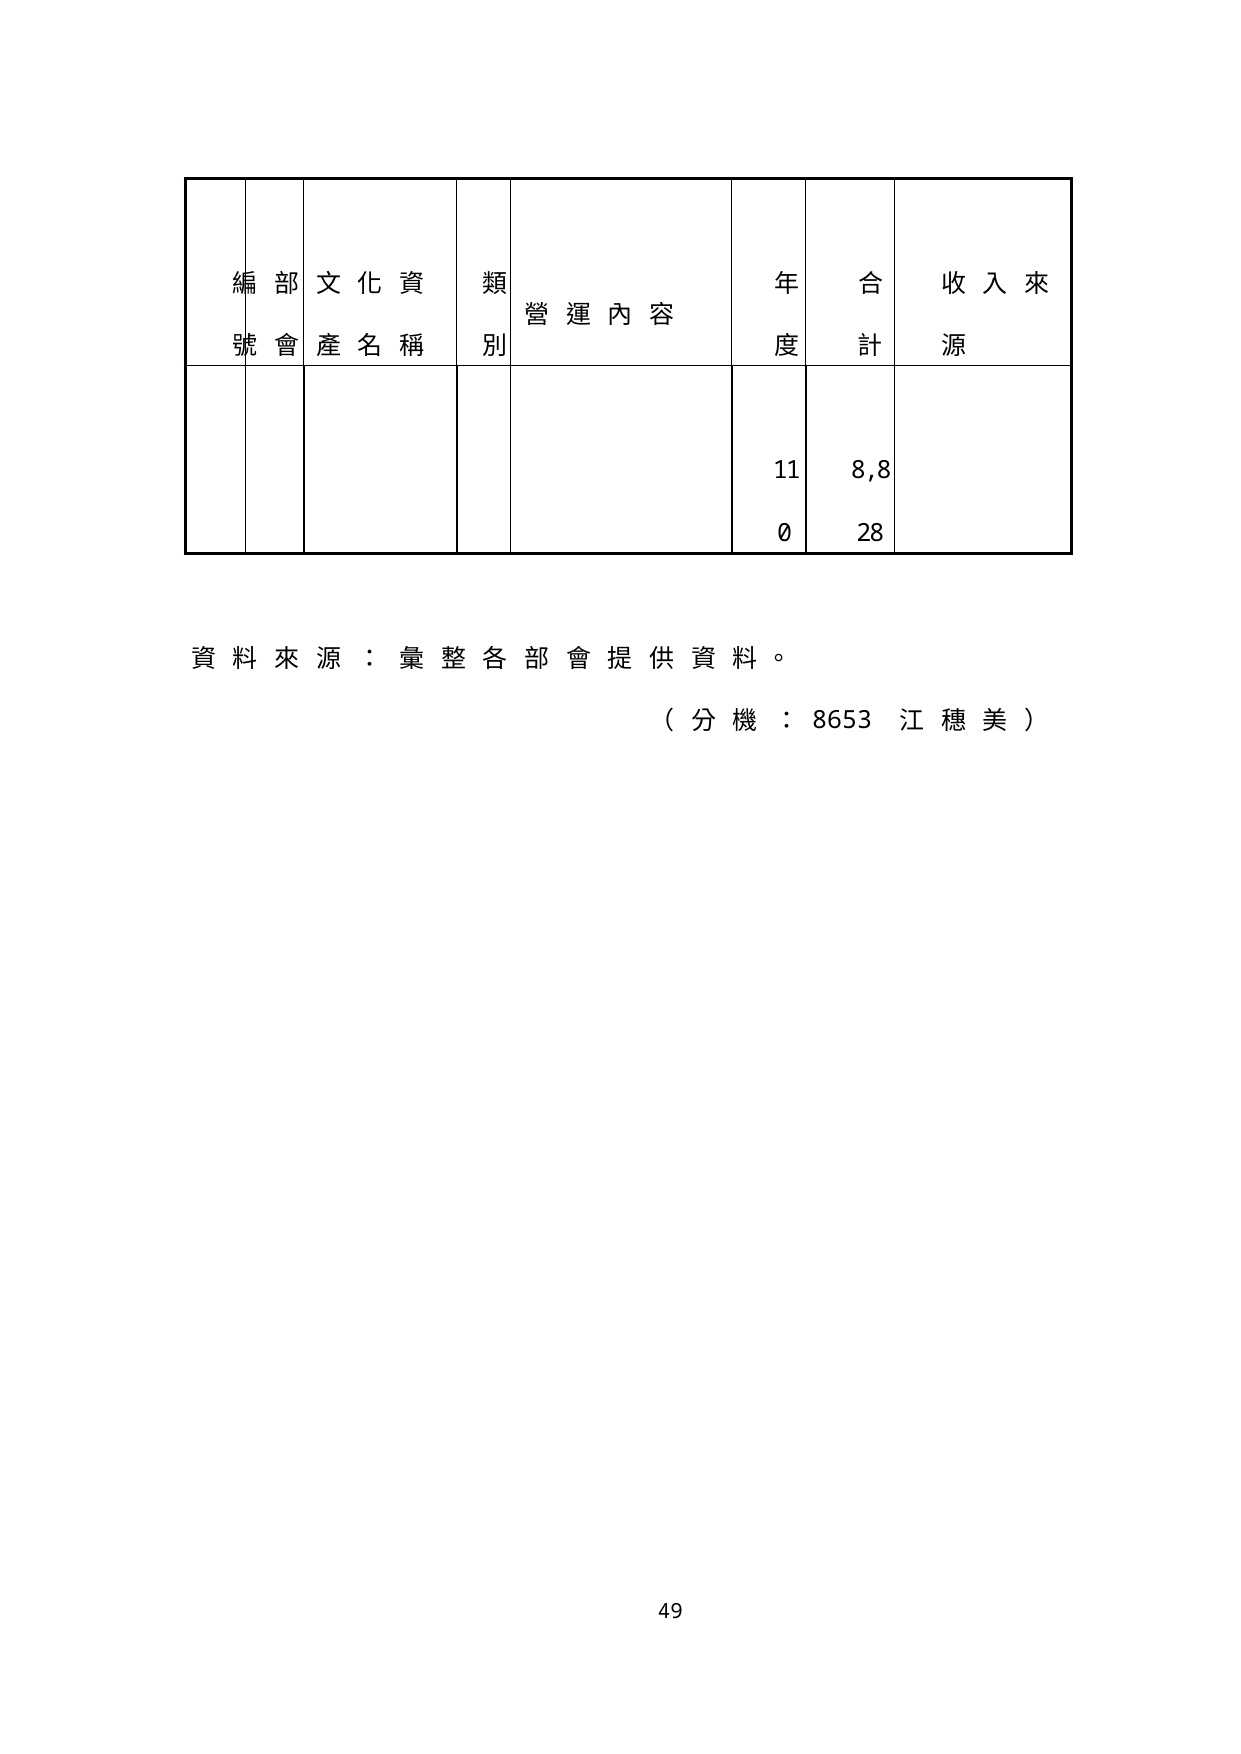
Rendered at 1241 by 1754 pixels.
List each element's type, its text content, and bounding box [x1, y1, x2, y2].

table_header 合計 [806, 180, 894, 365]
table_cell [895, 366, 1070, 552]
table_cell [246, 366, 303, 552]
table_header 年度 [732, 180, 805, 365]
table_header 編號 [187, 180, 245, 365]
table_header 營運內容 [511, 180, 731, 365]
table_header 類別 [457, 180, 510, 365]
table_cell 8,828 [807, 366, 894, 552]
table_header 收入來源 [895, 180, 1070, 365]
text （分機：8653 江穗美） [183, 677, 1058, 740]
table_header 部會 [246, 180, 303, 365]
table_header 文化資產名稱 [304, 180, 456, 365]
table_cell [187, 366, 245, 552]
table_cell [305, 366, 456, 552]
table_cell [458, 366, 510, 552]
table_cell 110 [733, 366, 805, 552]
text 資料來源：彙整各部會提供資料。 [183, 615, 1058, 677]
table_cell [511, 366, 731, 552]
